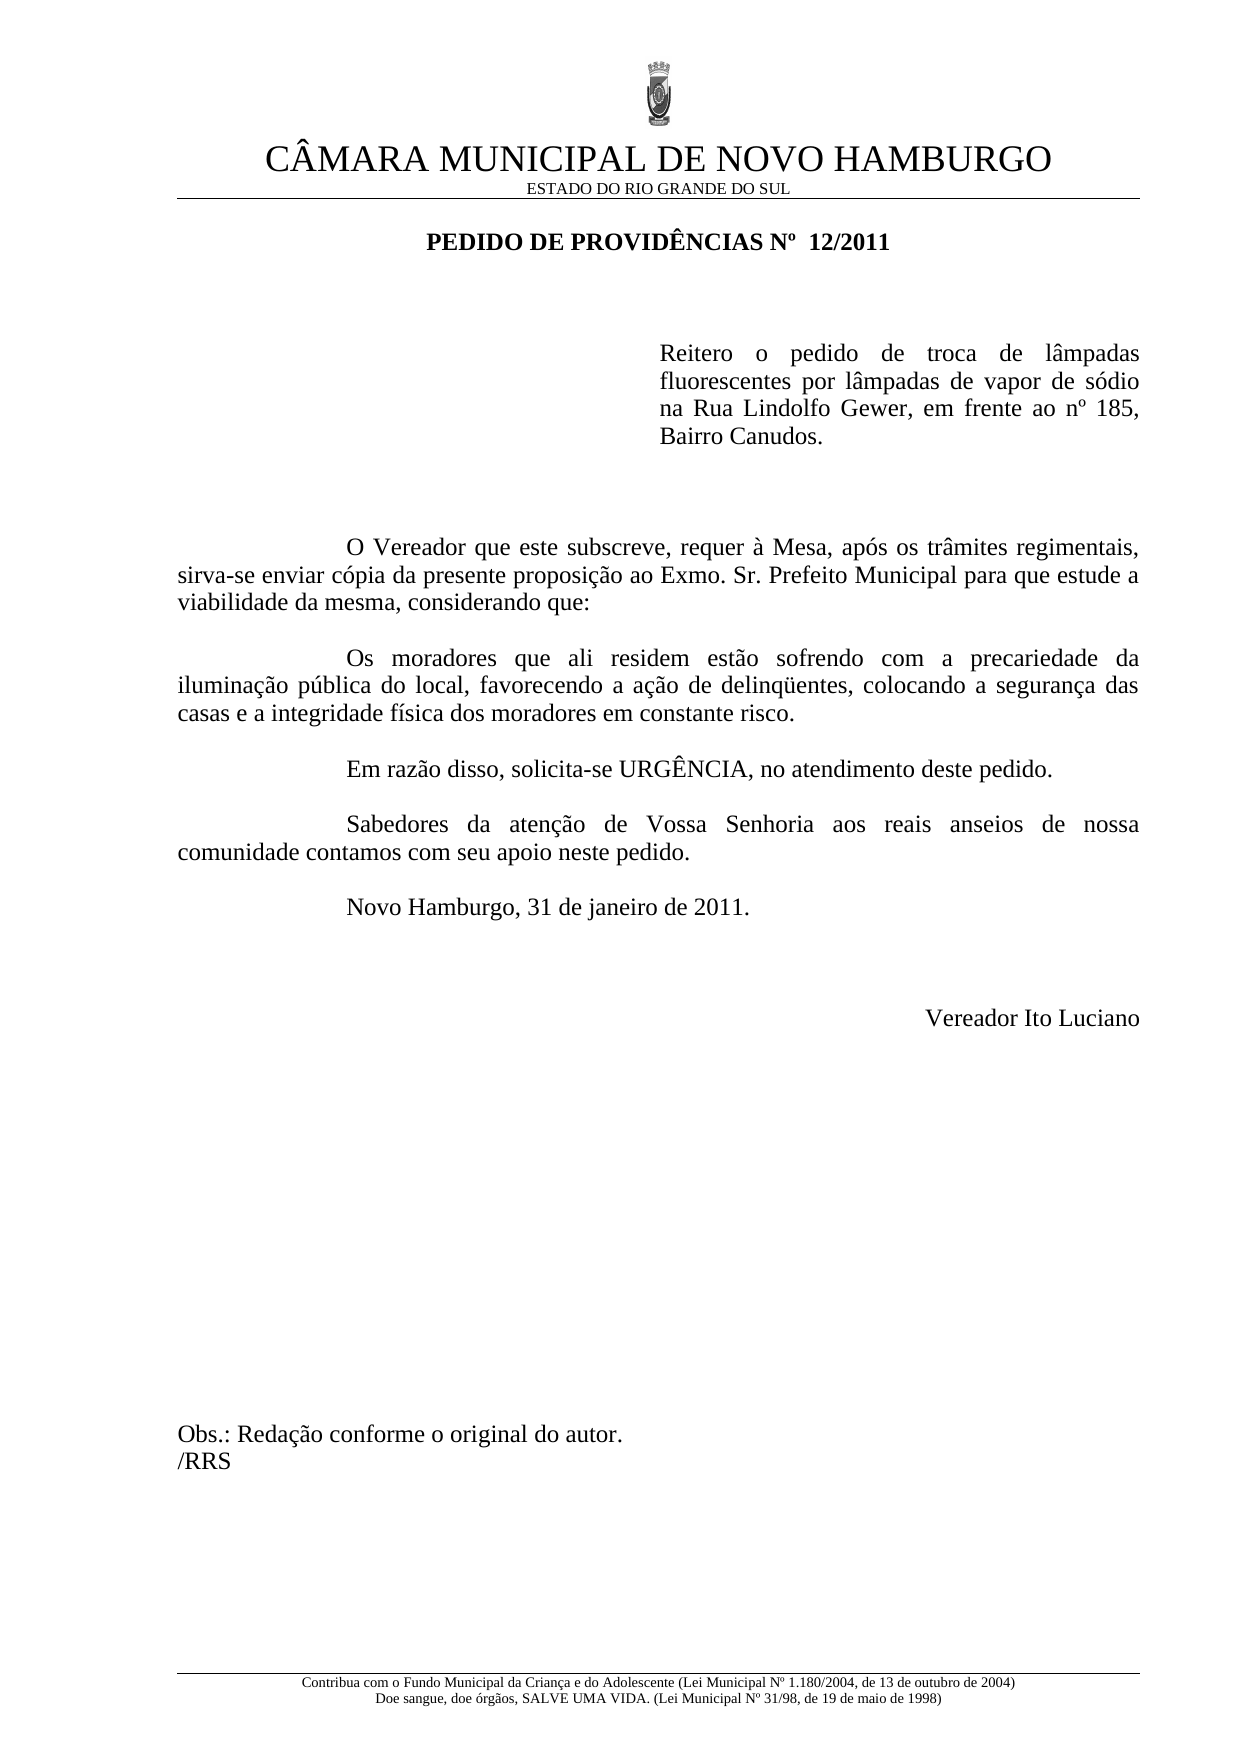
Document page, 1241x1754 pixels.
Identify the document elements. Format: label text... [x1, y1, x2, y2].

text /RRS [177, 1447, 1140, 1475]
text Sabedores da atenção de Vossa Senhoria aos reais anseios de nossa comunidade contamos com seu apoio neste pedido. [177, 810, 1140, 866]
text Vereador Ito Luciano [177, 1004, 1140, 1032]
text Os moradores que ali residem estão sofrendo com a precariedade da iluminação pública do local, favorecendo a ação de delinqüentes, colocando a segurança das casas e a integridade física dos moradores em constante risco. [177, 644, 1140, 727]
text PEDIDO DE PROVIDÊNCIAS Nº 12/2011 [177, 228, 1140, 256]
text O Vereador que este subscreve, requer à Mesa, após os trâmites regimentais, sirva-se enviar cópia da presente proposição ao Exmo. Sr. Prefeito Municipal para que estude a viabilidade da mesma, considerando que: [177, 533, 1140, 616]
text Em razão disso, solicita-se URGÊNCIA, no atendimento deste pedido. [177, 755, 1140, 782]
text Reitero o pedido de troca de lâmpadas fluorescentes por lâmpadas de vapor de sódio na Rua Lindolfo Gewer, em frente ao nº 185, Bairro Canudos. [659, 339, 1140, 450]
text Novo Hamburgo, 31 de janeiro de 2011. [177, 893, 1140, 921]
text Obs.: Redação conforme o original do autor. [177, 1420, 1140, 1447]
